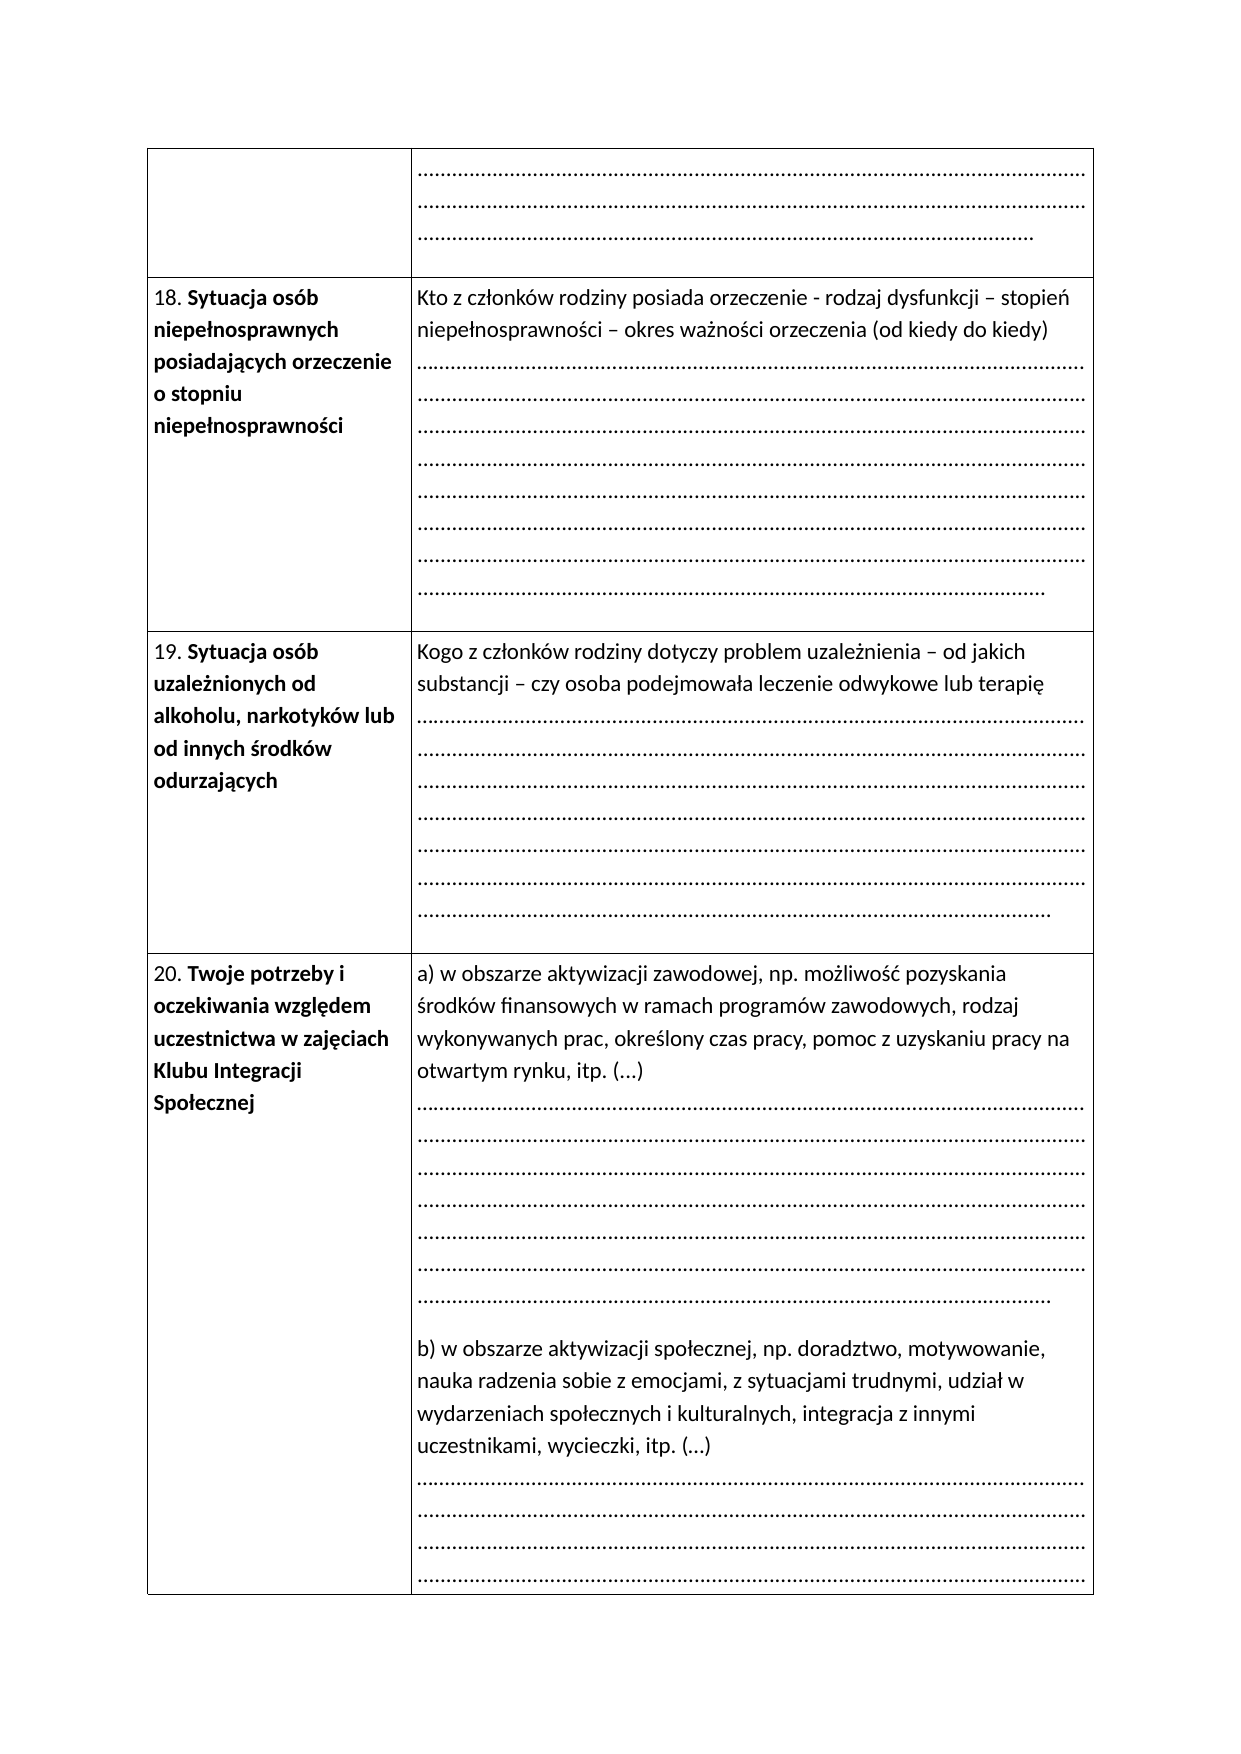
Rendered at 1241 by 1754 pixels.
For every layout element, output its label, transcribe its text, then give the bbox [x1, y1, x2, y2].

table_cell 19. Sytuacja osób uzależnionych od alkoholu, narkotyków lub od innych środków odurzających [148, 632, 411, 953]
table_cell 20. Twoje potrzeby i oczekiwania względem uczestnictwa w zajęciach Klubu Integracji Społecznej [148, 954, 411, 1593]
table_cell Kogo z członków rodziny dotyczy problem uzależnienia – od jakich substancji – czy osoba podejmowała leczenie odwykowe lub terapię …................................................................................................................................................................................................................................................................................................................................................................................................................................................................................................................................................................................................................................................................................................................................................................................................................................... [412, 632, 1093, 953]
table_cell ................................................................................................................................................................................................................................................................................................................................................... [412, 149, 1093, 277]
table_cell [148, 149, 411, 277]
table_cell 18. Sytuacja osób niepełnosprawnych posiadających orzeczenie o stopniu niepełnosprawności [148, 278, 411, 631]
table_cell a) w obszarze aktywizacji zawodowej, np. możliwość pozyskania środków finansowych w ramach programów zawodowych, rodzaj wykonywanych prac, określony czas pracy, pomoc z uzyskaniu pracy na otwartym rynku, itp. (...) …................................................................................................................................................................................................................................................................................................................................................................................................................................................................................................................................................................................................................................................................................................................................................................................................................................... b) w obszarze aktywizacji społecznej, np. doradztwo, motywowanie, nauka radzenia sobie z emocjami, z sytuacjami trudnymi, udział w wydarzeniach społecznych i kulturalnych, integracja z innymi uczestnikami, wycieczki, itp. (…) …............................................................................................................................................................................................................................................................................................................................................................................................................................................................................. [412, 954, 1093, 1593]
table_cell Kto z członków rodziny posiada orzeczenie - rodzaj dysfunkcji – stopień niepełnosprawności – okres ważności orzeczenia (od kiedy do kiedy) …...................................................................................................................................................................................................................................................................................................................................................................................................................................................................................................................................................................................................................................................................................................................................................................................................................................................................................................................................................... [412, 278, 1093, 631]
